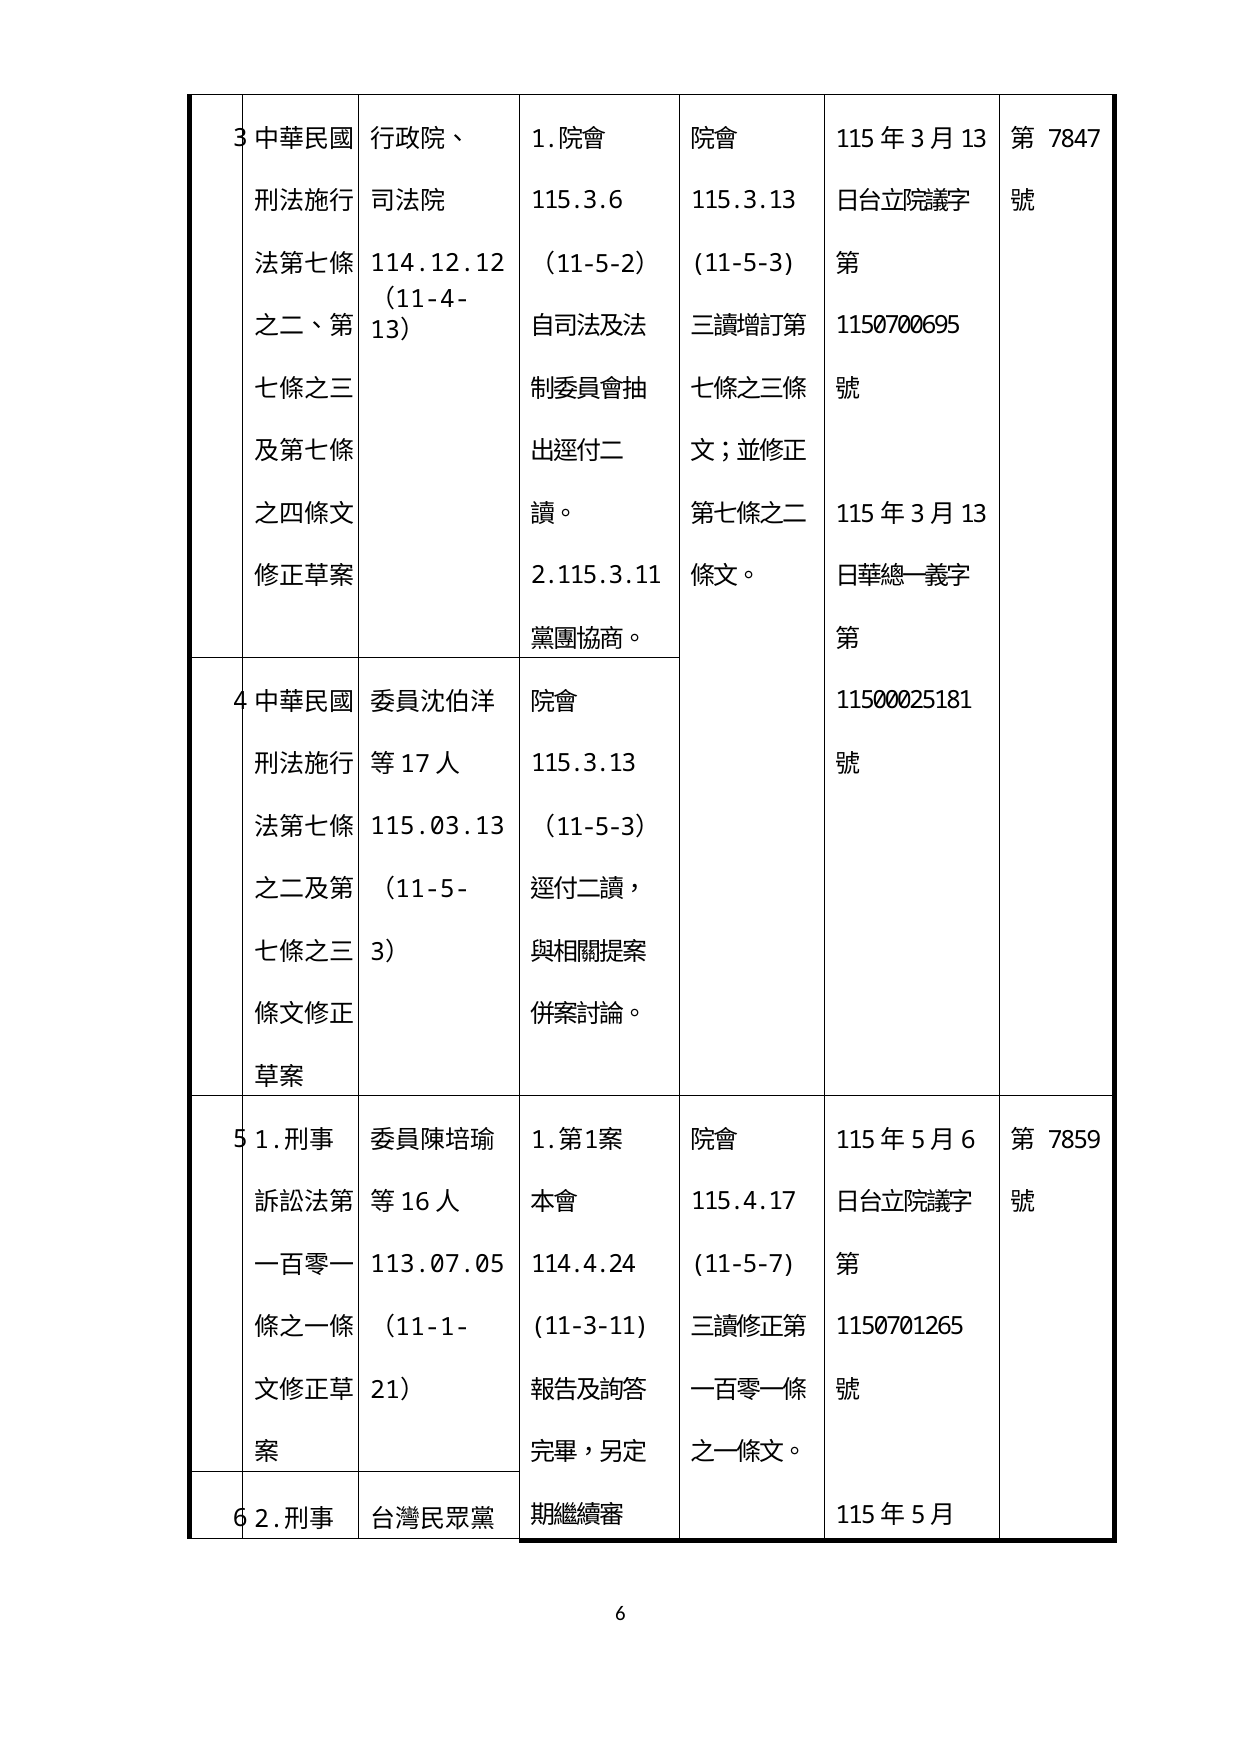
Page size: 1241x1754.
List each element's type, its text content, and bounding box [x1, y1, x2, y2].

table_cell 中華民國刑法施行法第七條之二、第七條之三及第七條之四條文修正草案 [243, 95, 358, 657]
table_cell [236, 1516, 242, 1524]
table_cell 院會 115.4.17 (11-5-7) 三讀修正第一百零一條之一條文。 [680, 1096, 824, 1538]
table_cell 行政院、 司法院 114.12.12 （11-4-13） [359, 95, 519, 657]
table_cell [192, 658, 242, 1095]
table_cell [192, 1096, 242, 1471]
table_cell 1.院會 115.3.6 （11-5-2）自司法及法制委員會抽出逕付二讀。 2.115.3.11黨團協商。 [520, 95, 679, 657]
table_cell 2.刑事訴訟法第一百零一條之一條文修正草案 [243, 1472, 358, 1538]
table_cell [192, 1472, 242, 1538]
table_cell 1.第1案 本會 114.4.24 (11-3-11)報告及詢答完畢，另定期繼續審 [520, 1096, 679, 1538]
table_cell 115年5月6日台立院議字第1150701265號 115年5月 [825, 1096, 999, 1538]
table_cell 115年3月13日台立院議字第1150700695號 115年3月13日華總一義字第11500025181號 [825, 95, 999, 1095]
table_cell 院會 115.3.13 (11-5-3) 三讀增訂第七條之三條文；並修正第七條之二條文。 [680, 95, 824, 1095]
table_cell 第7859號 [1000, 1096, 1112, 1538]
table_cell 院會 115.3.13 （11-5-3）逕付二讀，與相關提案併案討論。 [520, 658, 679, 1095]
table_cell 第7847號 [1000, 95, 1112, 1095]
table_cell 1.刑事訴訟法第一百零一條之一條文修正草案 [243, 1096, 358, 1471]
table_cell 中華民國刑法施行法第七條之二及第七條之三條文修正草案 [243, 658, 358, 1095]
table_cell 台灣民眾黨 [359, 1472, 519, 1538]
table_cell [192, 95, 242, 657]
table_cell 委員陳培瑜 等16人 113.07.05 （11-1-21） [359, 1096, 519, 1471]
table_cell [236, 695, 241, 703]
table_cell 委員沈伯洋等17人 115.03.13 （11-5-3） [359, 658, 519, 1095]
